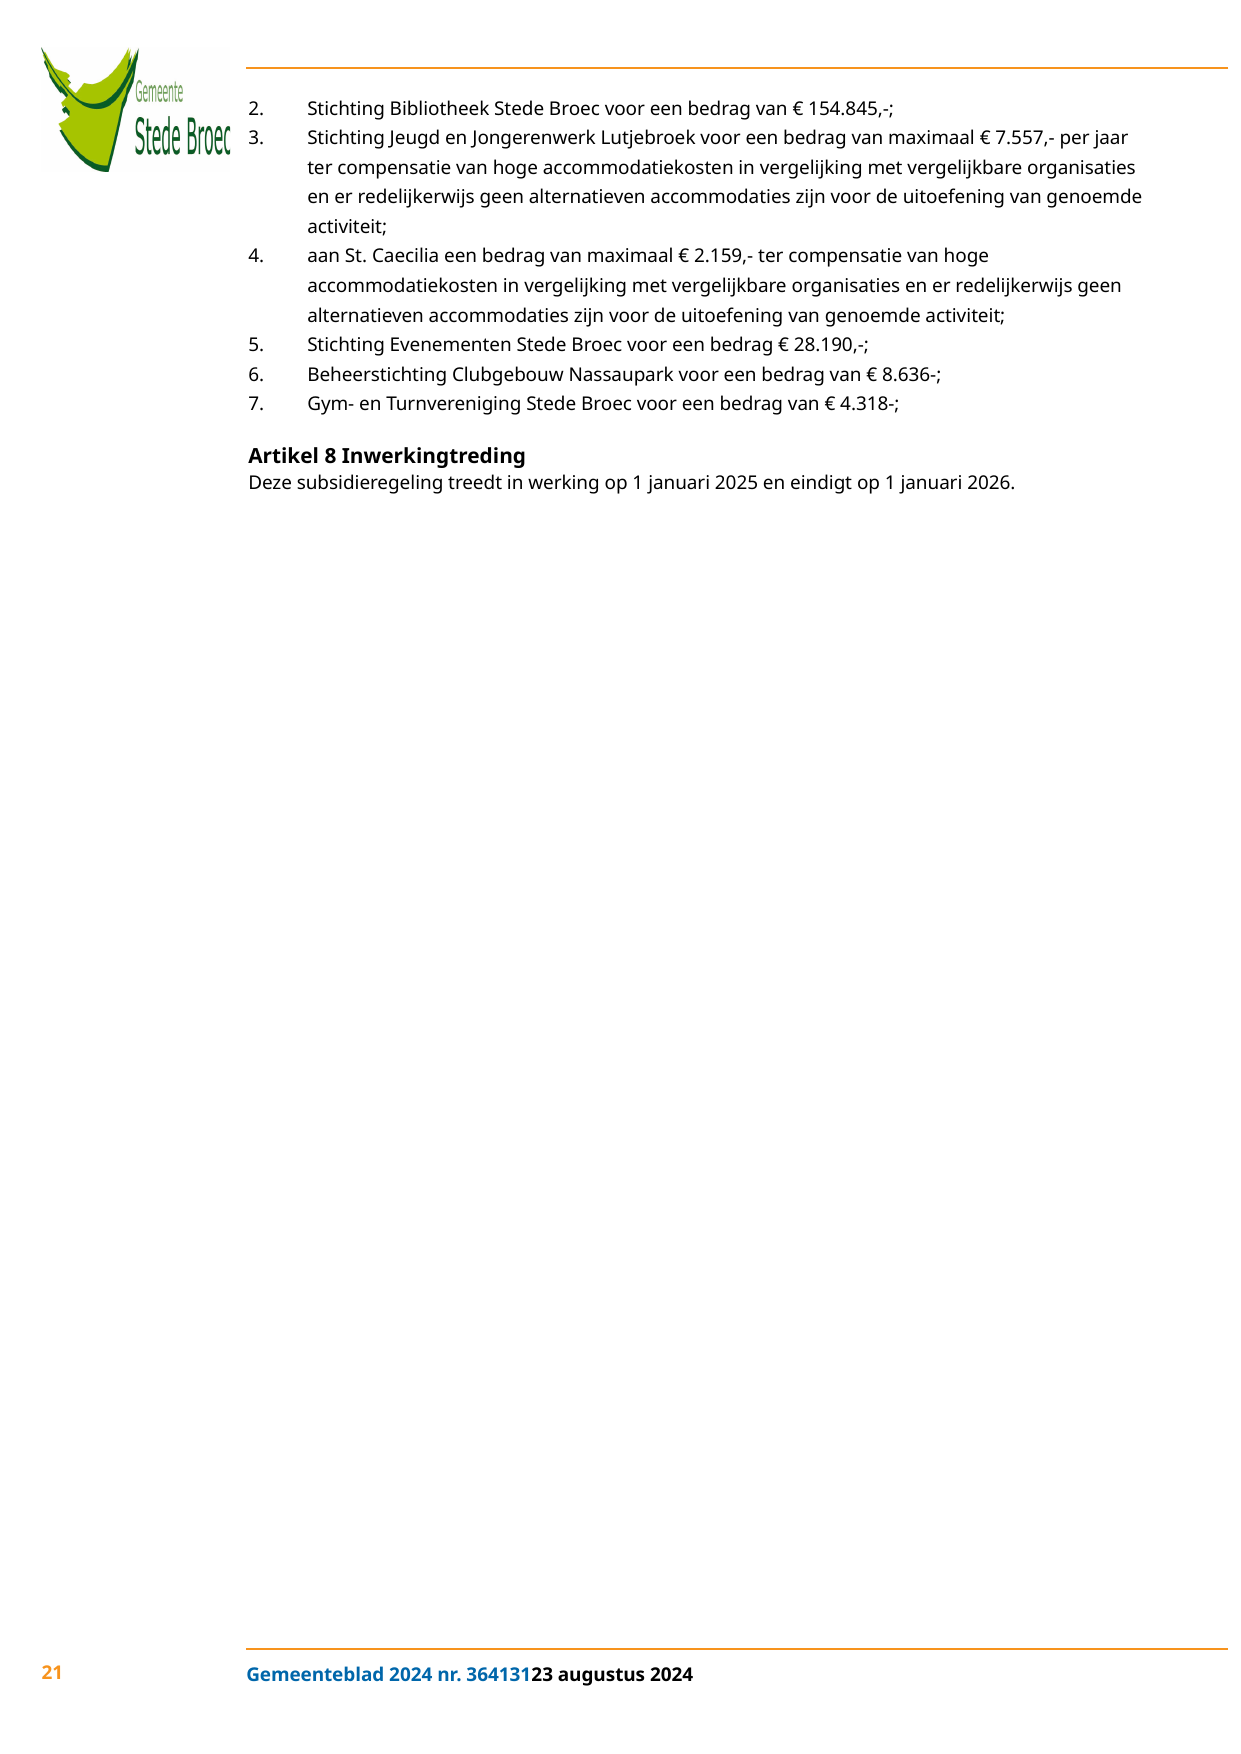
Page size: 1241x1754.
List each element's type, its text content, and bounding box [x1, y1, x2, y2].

list Gym- en Turnvereniging Stede Broec voor een bedrag van € 4.318-; [248, 391, 1152, 416]
list Stichting Jeugd en Jongerenwerk Lutjebroek voor een bedrag van maximaal € 7.557,- per jaar ter compensatie van hoge accommodatiekosten in vergelijking met vergelijkbare organisaties en er redelijkerwijs geen alternatieven accommodaties zijn voor de uitoefening van genoemde activiteit; [248, 124, 1152, 239]
text Artikel 8 Inwerkingtreding [248, 441, 1152, 469]
list Beheerstichting Clubgebouw Nassaupark voor een bedrag van € 8.636-; [248, 361, 1152, 387]
text Deze subsidieregeling treedt in werking op 1 januari 2025 en eindigt op 1 januari 2026. [248, 469, 1152, 495]
list aan St. Caecilia een bedrag van maximaal € 2.159,- ter compensatie van hoge accommodatiekosten in vergelijking met vergelijkbare organisaties en er redelijkerwijs geen alternatieven accommodaties zijn voor de uitoefening van genoemde activiteit; [248, 243, 1152, 328]
list Stichting Bibliotheek Stede Broec voor een bedrag van € 154.845,-; [248, 95, 1152, 121]
list Stichting Evenementen Stede Broec voor een bedrag € 28.190,-; [248, 331, 1152, 357]
picture [41, 47, 231, 172]
